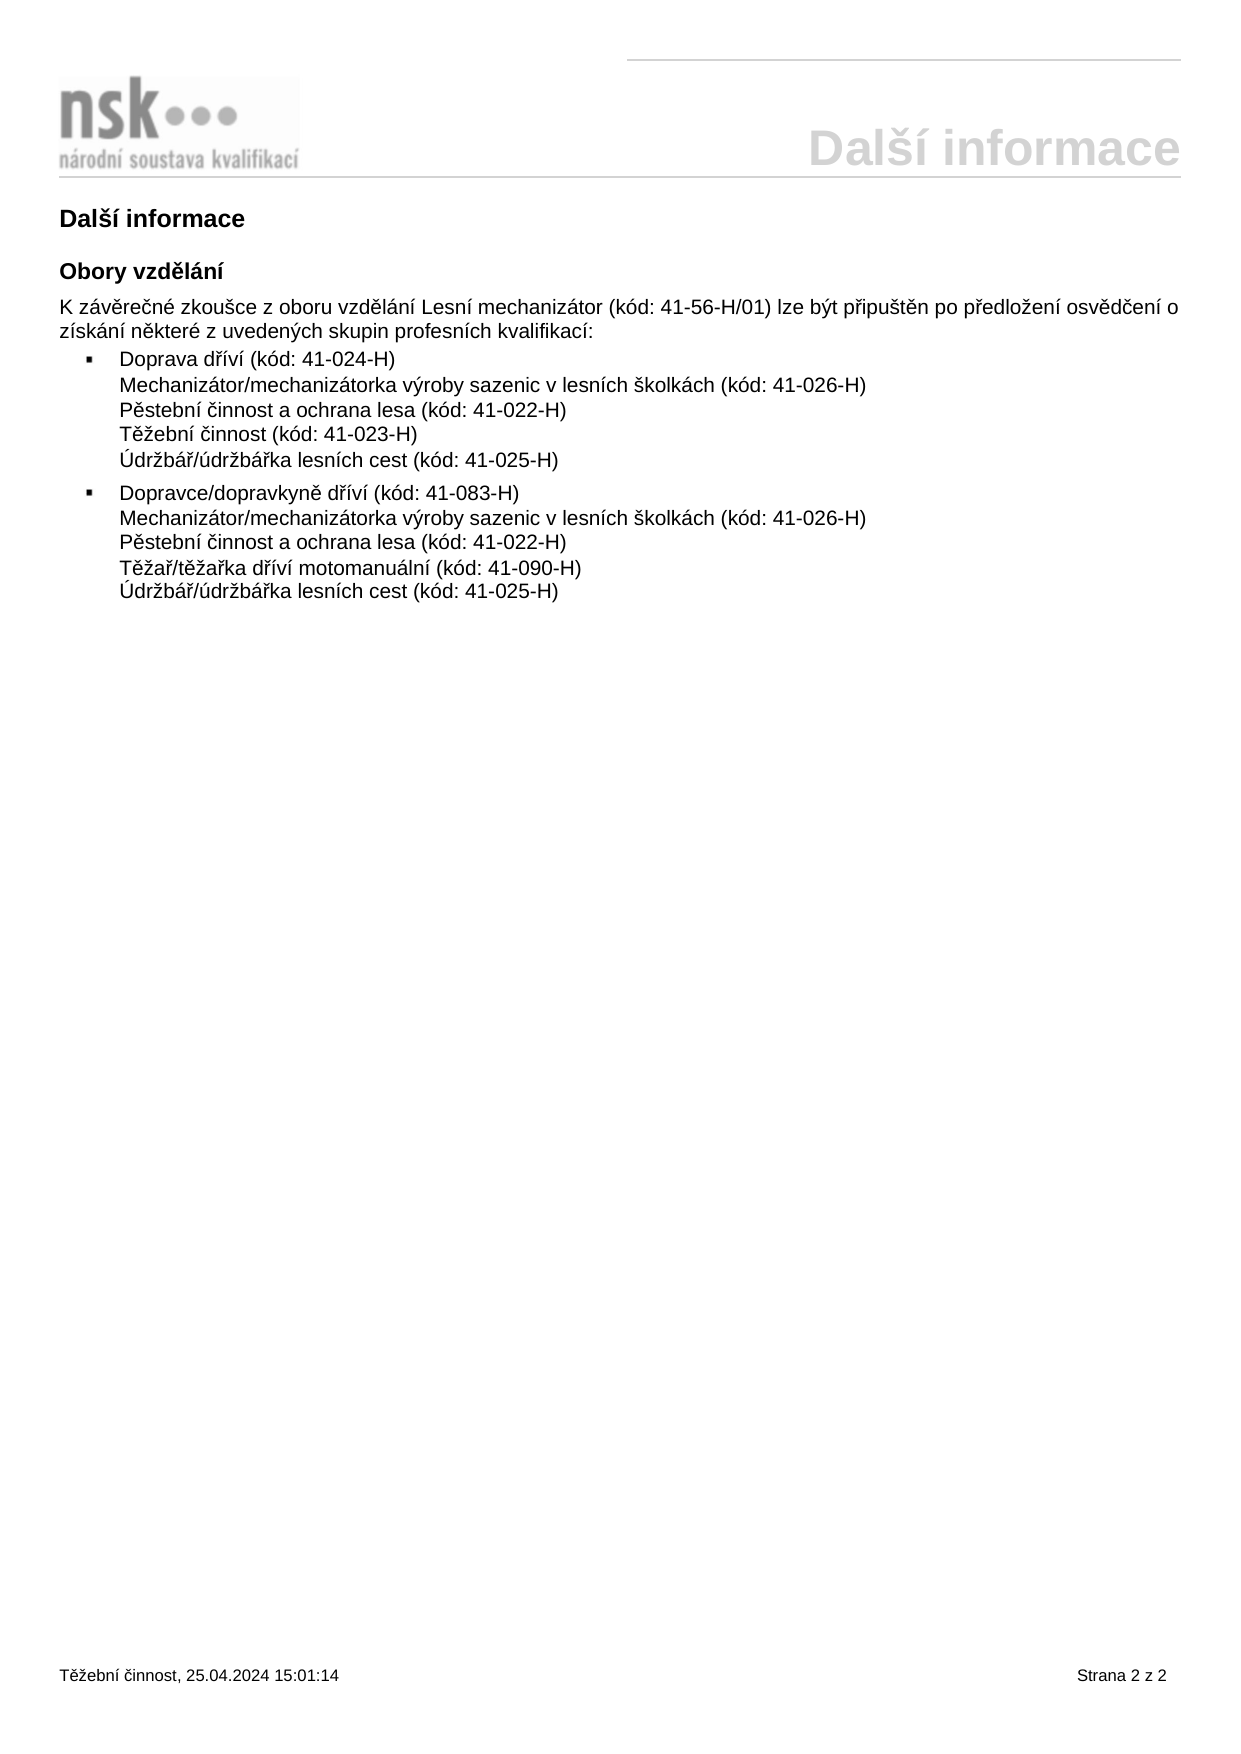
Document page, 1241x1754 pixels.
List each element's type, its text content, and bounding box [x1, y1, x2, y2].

table_cell [1167, 1448, 1181, 1658]
table_cell [59, 422, 119, 448]
table_cell [59, 506, 119, 530]
table_cell Obory vzdělání [59, 248, 1181, 295]
table_cell Pěstební činnost a ochrana lesa (kód: 41-022-H) [119, 398, 1181, 422]
table_cell [861, 636, 1167, 936]
table_cell [59, 579, 119, 605]
table_cell [59, 178, 1181, 194]
table_cell [627, 343, 861, 347]
picture [59, 480, 119, 505]
picture [59, 347, 119, 372]
table_cell [482, 171, 619, 176]
table_cell [119, 636, 482, 936]
table_cell [119, 236, 482, 248]
table_cell [619, 170, 627, 176]
table_cell [119, 472, 482, 481]
table_cell Mechanizátor/mechanizátorka výroby sazenic v lesních školkách (kód: 41-026-H) [119, 373, 1181, 398]
table_cell [482, 936, 619, 1236]
table_cell [861, 1448, 1167, 1658]
table_cell [119, 343, 482, 347]
table_cell [627, 605, 861, 636]
table_cell [627, 1236, 861, 1448]
table_cell [119, 605, 482, 636]
table_cell [119, 194, 482, 200]
table_cell [59, 236, 119, 248]
picture [58, 59, 620, 171]
table_cell Dopravce/dopravkyně dříví (kód: 41-083-H) [119, 481, 1181, 506]
table_cell [861, 236, 1167, 248]
table_cell [1167, 636, 1181, 936]
table_cell [59, 936, 119, 1236]
table_cell [619, 194, 627, 200]
table_cell [59, 530, 119, 555]
table_cell [627, 194, 861, 200]
table_cell [59, 555, 119, 579]
table_cell Pěstební činnost a ochrana lesa (kód: 41-022-H) [119, 530, 1181, 555]
table_cell [1167, 194, 1181, 200]
table_cell [861, 343, 1167, 347]
table_cell [482, 636, 619, 936]
table_cell [59, 194, 119, 200]
table_cell [59, 605, 119, 636]
table_cell [627, 236, 861, 248]
table_cell [620, 59, 627, 170]
table_cell [59, 472, 119, 480]
table_cell [59, 343, 119, 347]
table_cell [482, 1236, 619, 1448]
table_cell [619, 472, 627, 481]
table_cell [861, 605, 1167, 636]
table_cell [619, 236, 627, 248]
table_cell [119, 171, 482, 176]
table_cell Doprava dříví (kód: 41-024-H) [119, 347, 1181, 373]
table_cell [482, 1448, 619, 1658]
table_cell Další informace [59, 200, 1181, 236]
table_cell [59, 1236, 119, 1448]
table_cell [1167, 1658, 1181, 1694]
table_cell [1167, 605, 1181, 636]
table_cell [1167, 472, 1181, 481]
table_cell [619, 936, 627, 1236]
table_cell [119, 1448, 482, 1658]
table_cell [482, 194, 619, 200]
table_cell [627, 636, 861, 936]
table_cell [119, 936, 482, 1236]
table_cell Těžební činnost (kód: 41-023-H) [119, 422, 1181, 448]
table_cell [627, 1448, 861, 1658]
table_cell [482, 605, 619, 636]
table_cell Těžební činnost, 25.04.2024 15:01:14 [59, 1658, 861, 1694]
table_cell [59, 1448, 119, 1658]
table_cell K závěrečné zkoušce z oboru vzdělání Lesní mechanizátor (kód: 41-56-H/01) lze být připuštěn po předložení osvědčení o získání některé z uvedených skupin profesních kvalifikací: [59, 295, 1181, 343]
table_cell [59, 636, 119, 936]
table_cell Další informace [627, 61, 1181, 176]
table_cell [482, 472, 619, 481]
table_cell [619, 1448, 627, 1658]
table_cell [1167, 236, 1181, 248]
table_cell [482, 236, 619, 248]
table_cell [59, 398, 119, 422]
table_cell [861, 194, 1167, 200]
table_cell [1167, 936, 1181, 1236]
table_cell Údržbář/údržbářka lesních cest (kód: 41-025-H) [119, 448, 1181, 472]
table_cell [1167, 343, 1181, 347]
table_cell [627, 936, 861, 1236]
table_cell [861, 1236, 1167, 1448]
table_cell [619, 636, 627, 936]
table_cell Mechanizátor/mechanizátorka výroby sazenic v lesních školkách (kód: 41-026-H) [119, 506, 1181, 530]
table_cell [861, 936, 1167, 1236]
table_cell [482, 343, 619, 347]
table_cell Údržbář/údržbářka lesních cest (kód: 41-025-H) [119, 579, 1181, 605]
table_cell [59, 448, 119, 472]
table_cell Strana 2 z 2 [861, 1658, 1167, 1694]
table_cell [619, 1236, 627, 1448]
table_cell [59, 373, 119, 398]
table_cell [861, 472, 1167, 481]
table_cell [119, 1236, 482, 1448]
table_cell [59, 171, 119, 176]
table_cell [619, 605, 627, 636]
table_cell [627, 472, 861, 481]
table_cell Těžař/těžařka dříví motomanuální (kód: 41-090-H) [119, 555, 1181, 579]
table_cell [1167, 1236, 1181, 1448]
